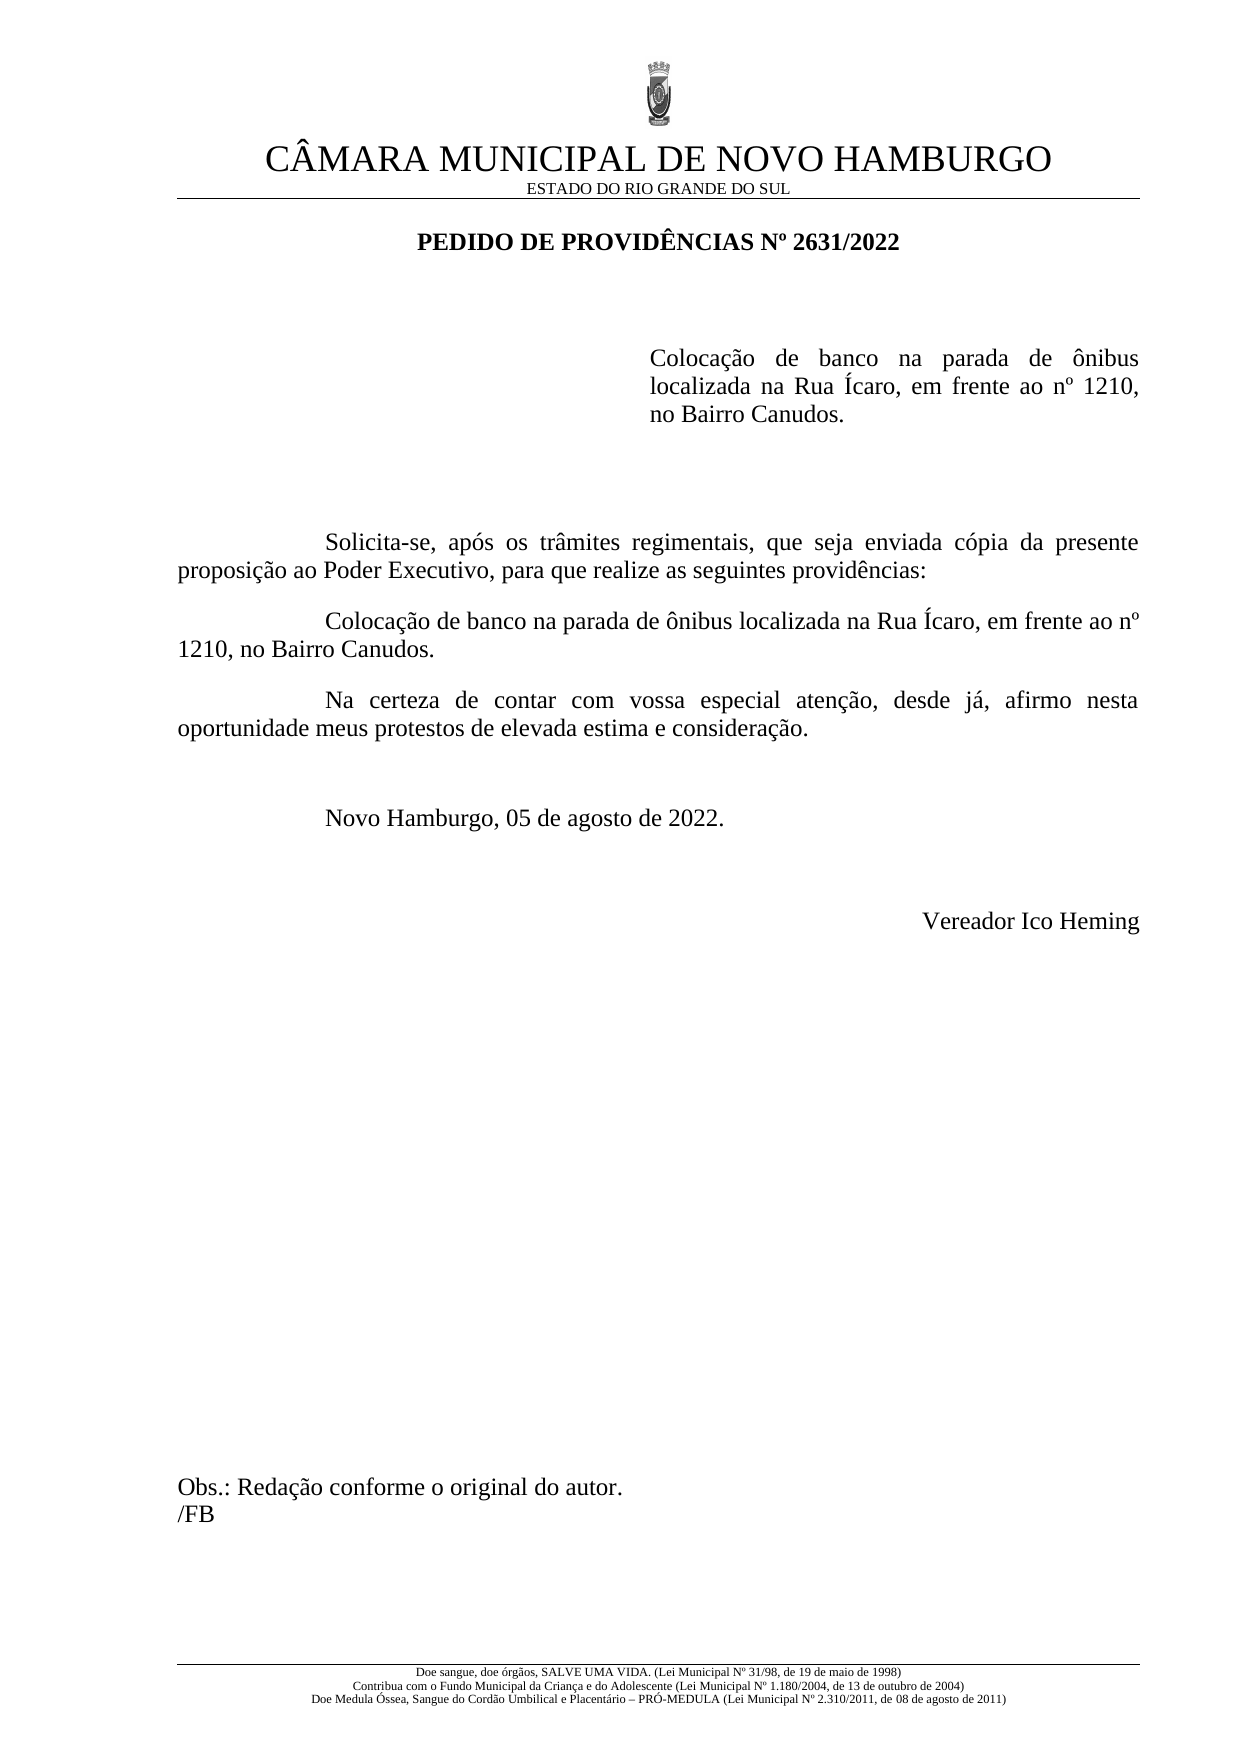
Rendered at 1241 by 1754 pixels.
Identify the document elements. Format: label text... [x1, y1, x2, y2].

text Obs.: Redação conforme o original do autor. [177, 1473, 1140, 1501]
text Na certeza de contar com vossa especial atenção, desde já, afirmo nesta oportunidade meus protestos de elevada estima e consideração. [177, 686, 1140, 741]
text Colocação de banco na parada de ônibus localizada na Rua Ícaro, em frente ao nº 1210, no Bairro Canudos. [177, 607, 1140, 662]
text Vereador Ico Heming [177, 907, 1140, 935]
text Colocação de banco na parada de ônibus localizada na Rua Ícaro, em frente ao nº 1210, no Bairro Canudos. [649, 344, 1140, 428]
text Novo Hamburgo, 05 de agosto de 2022. [177, 804, 1140, 832]
text PEDIDO DE PROVIDÊNCIAS Nº 2631/2022 [177, 228, 1140, 256]
text Solicita-se, após os trâmites regimentais, que seja enviada cópia da presente proposição ao Poder Executivo, para que realize as seguintes providências: [177, 528, 1140, 583]
text /FB [177, 1501, 1140, 1528]
